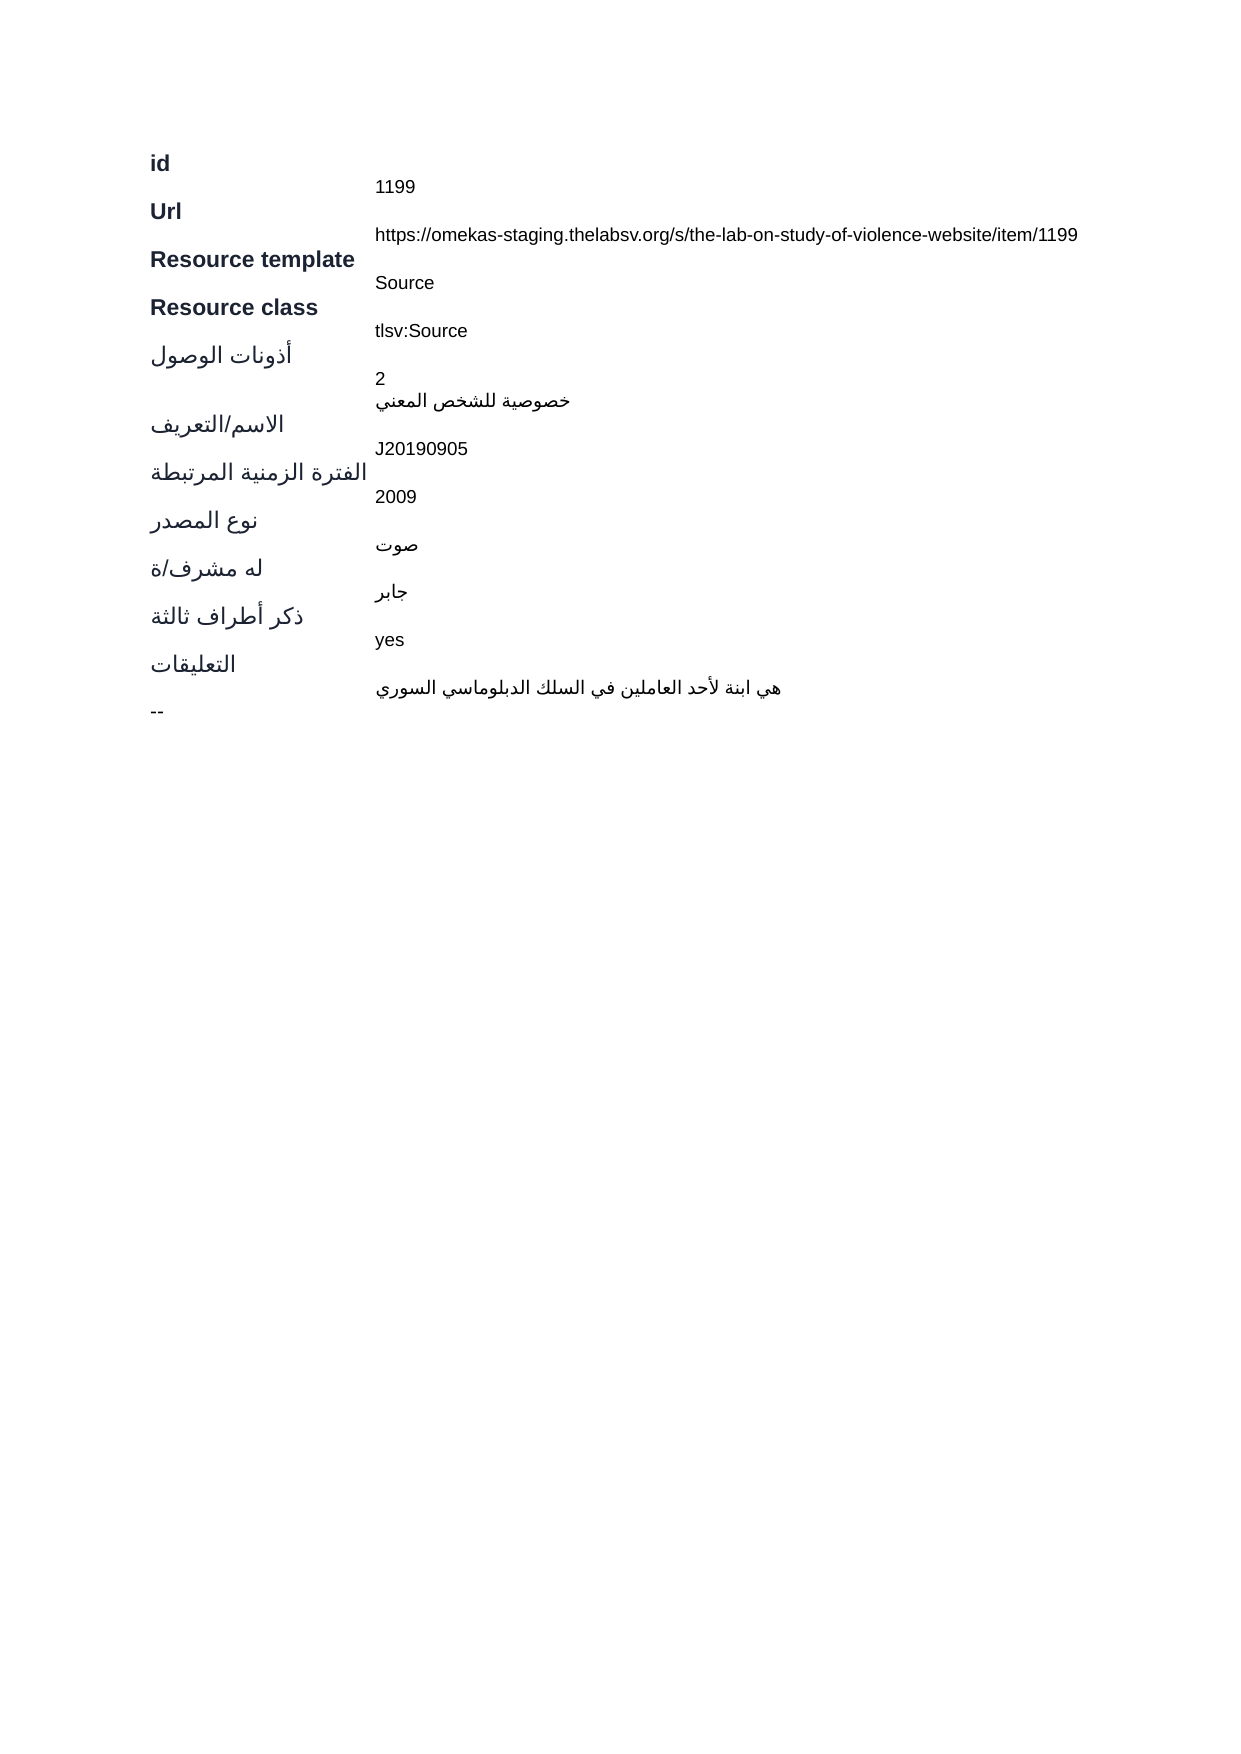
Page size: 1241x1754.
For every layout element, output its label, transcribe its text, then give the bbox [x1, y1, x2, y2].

text جابر [375, 581, 1090, 603]
text ذكر أطراف ثالثة [150, 603, 1090, 629]
text أذونات الوصول [150, 342, 1090, 368]
text Resource template [150, 246, 1090, 272]
text -- [150, 699, 1090, 723]
text الاسم/التعريف [150, 411, 1090, 437]
text الفترة الزمنية المرتبطة [150, 459, 1090, 485]
text له مشرف/ة [150, 555, 1090, 581]
text هي ابنة لأحد العاملين في السلك الدبلوماسي السوري [375, 677, 1090, 699]
text yes [375, 629, 1090, 651]
text 1199 [375, 176, 1090, 198]
text خصوصية للشخص المعني [375, 389, 1090, 411]
text 2009 [375, 485, 1090, 507]
text tlsv:Source [375, 320, 1090, 342]
text نوع المصدر [150, 507, 1090, 533]
text id [150, 150, 1090, 176]
text J20190905 [375, 437, 1090, 459]
text التعليقات [150, 651, 1090, 677]
text صوت [375, 533, 1090, 555]
text https://omekas-staging.thelabsv.org/s/the-lab-on-study-of-violence-website/item/1199 [375, 224, 1090, 246]
text Url [150, 198, 1090, 224]
text 2 [375, 368, 1090, 389]
text Resource class [150, 294, 1090, 320]
text Source [375, 272, 1090, 294]
